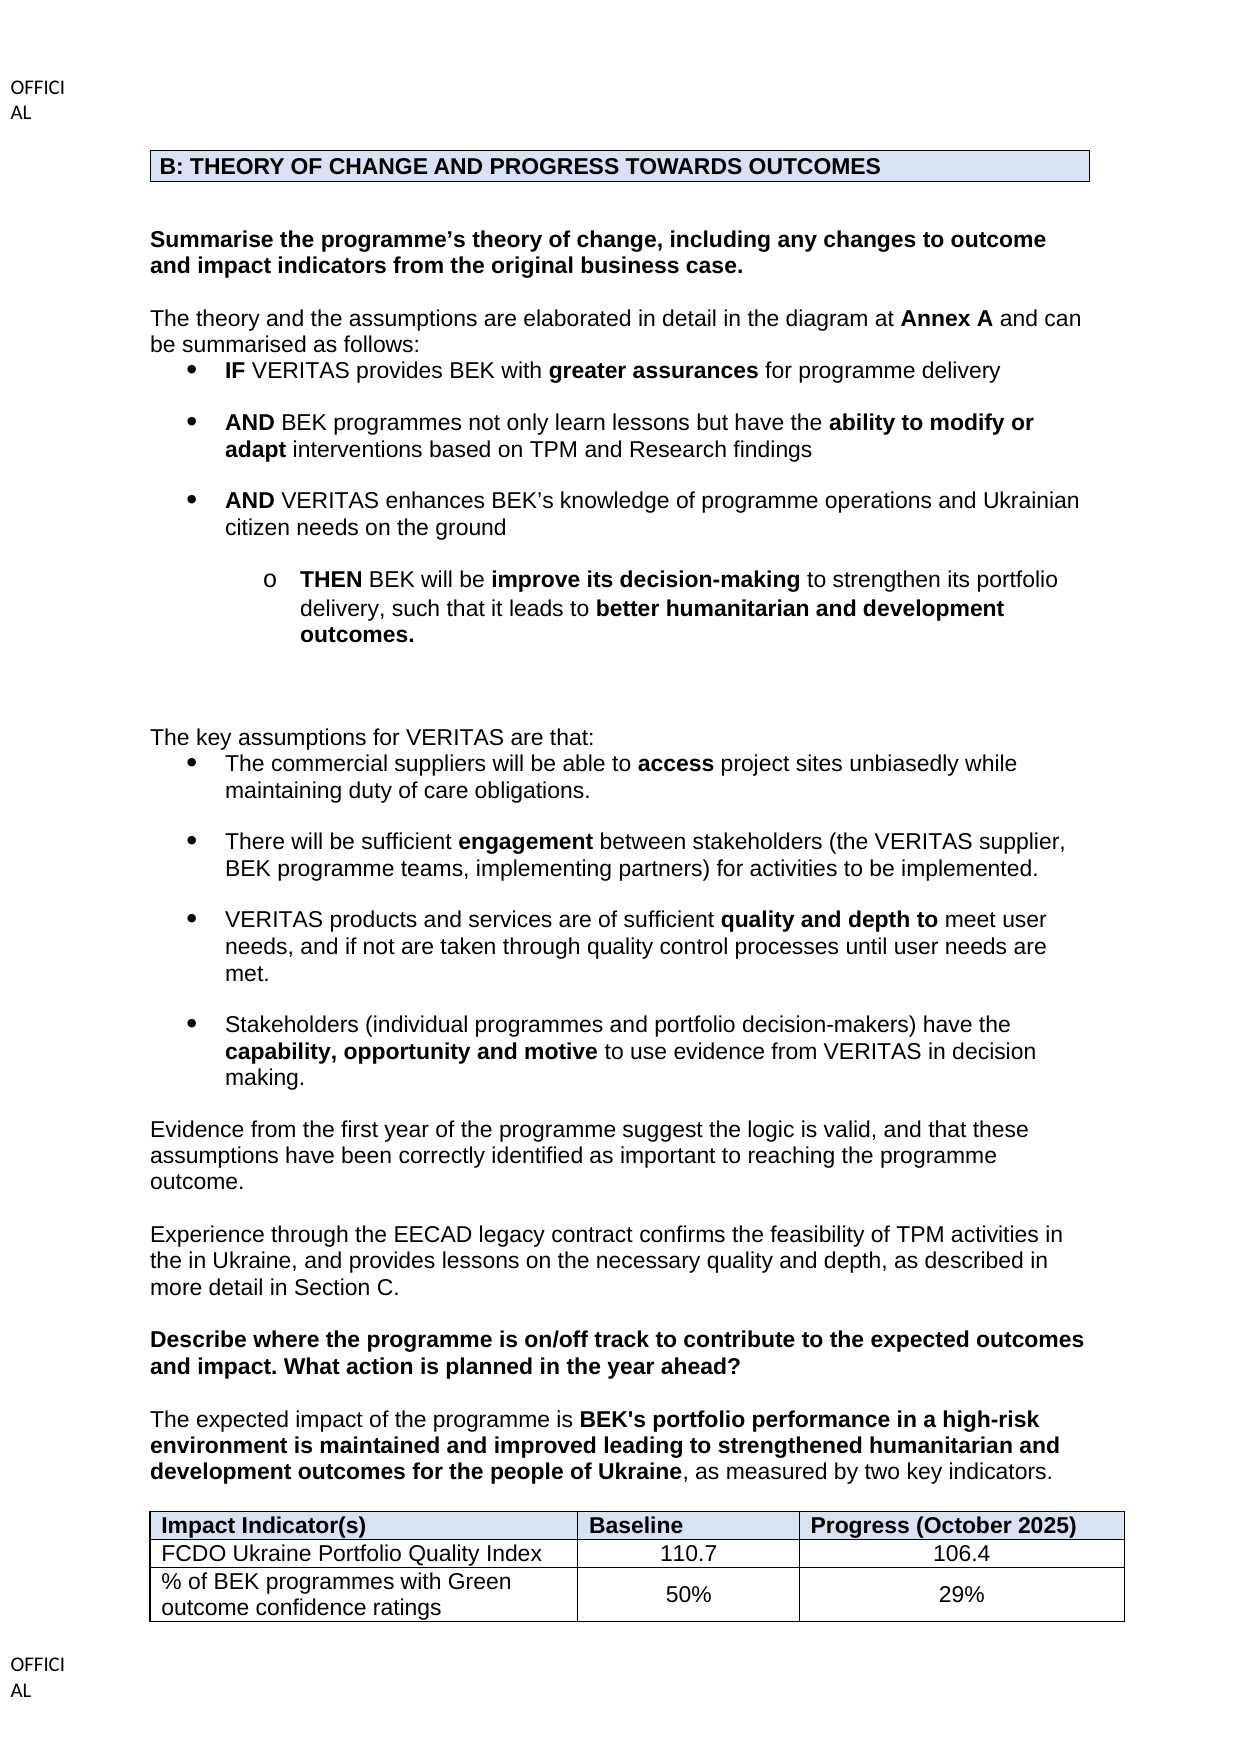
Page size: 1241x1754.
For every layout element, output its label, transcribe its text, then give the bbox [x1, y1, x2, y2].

text The theory and the assumptions are elaborated in detail in the diagram at Annex A and can be summarised as follows: [150, 304, 1090, 357]
list AND BEK programmes not only learn lessons but have the ability to modify or adapt interventions based on TPM and Research findings [187, 409, 1090, 462]
text Describe where the programme is on/off track to contribute to the expected outcomes and impact. What action is planned in the year ahead? [150, 1326, 1090, 1379]
list VERITAS products and services are of sufficient quality and depth to meet user needs, and if not are taken through quality control processes until user needs are met. [187, 906, 1090, 986]
subtitle B: THEORY OF CHANGE AND PROGRESS TOWARDS OUTCOMES [151, 151, 1089, 181]
list There will be sufficient engagement between stakeholders (the VERITAS supplier, BEK programme teams, implementing partners) for activities to be implemented. [187, 828, 1090, 881]
text The expected impact of the programme is BEK's portfolio performance in a high-risk environment is maintained and improved leading to strengthened humanitarian and development outcomes for the people of Ukraine, as measured by two key indicators. [150, 1406, 1090, 1484]
table_cell 106.4 [800, 1540, 1124, 1567]
table_cell % of BEK programmes with Green outcome confidence ratings [151, 1568, 577, 1621]
table_cell 29% [800, 1568, 1124, 1621]
table_header Baseline [578, 1512, 799, 1539]
table_cell 110.7 [578, 1540, 799, 1567]
list AND VERITAS enhances BEK’s knowledge of programme operations and Ukrainian citizen needs on the ground [187, 487, 1090, 541]
table_cell FCDO Ukraine Portfolio Quality Index [151, 1540, 577, 1567]
text Summarise the programme’s theory of change, including any changes to outcome and impact indicators from the original business case. [150, 226, 1090, 278]
table_cell 50% [578, 1568, 799, 1621]
table_header Impact Indicator(s) [151, 1512, 577, 1539]
text Experience through the EECAD legacy contract confirms the feasibility of TPM activities in the in Ukraine, and provides lessons on the necessary quality and depth, as described in more detail in Section C. [150, 1221, 1090, 1300]
list Stakeholders (individual programmes and portfolio decision-makers) have the capability, opportunity and motive to use evidence from VERITAS in decision making. [187, 1011, 1090, 1091]
list The commercial suppliers will be able to access project sites unbiasedly while maintaining duty of care obligations. [187, 750, 1090, 803]
text The key assumptions for VERITAS are that: [150, 724, 1090, 750]
list THEN BEK will be improve its decision-making to strengthen its portfolio delivery, such that it leads to better humanitarian and development outcomes. [262, 566, 1090, 647]
text Evidence from the first year of the programme suggest the logic is valid, and that these assumptions have been correctly identified as important to reaching the programme outcome. [150, 1116, 1090, 1195]
table_header Progress (October 2025) [800, 1512, 1124, 1539]
list IF VERITAS provides BEK with greater assurances for programme delivery [187, 357, 1090, 384]
